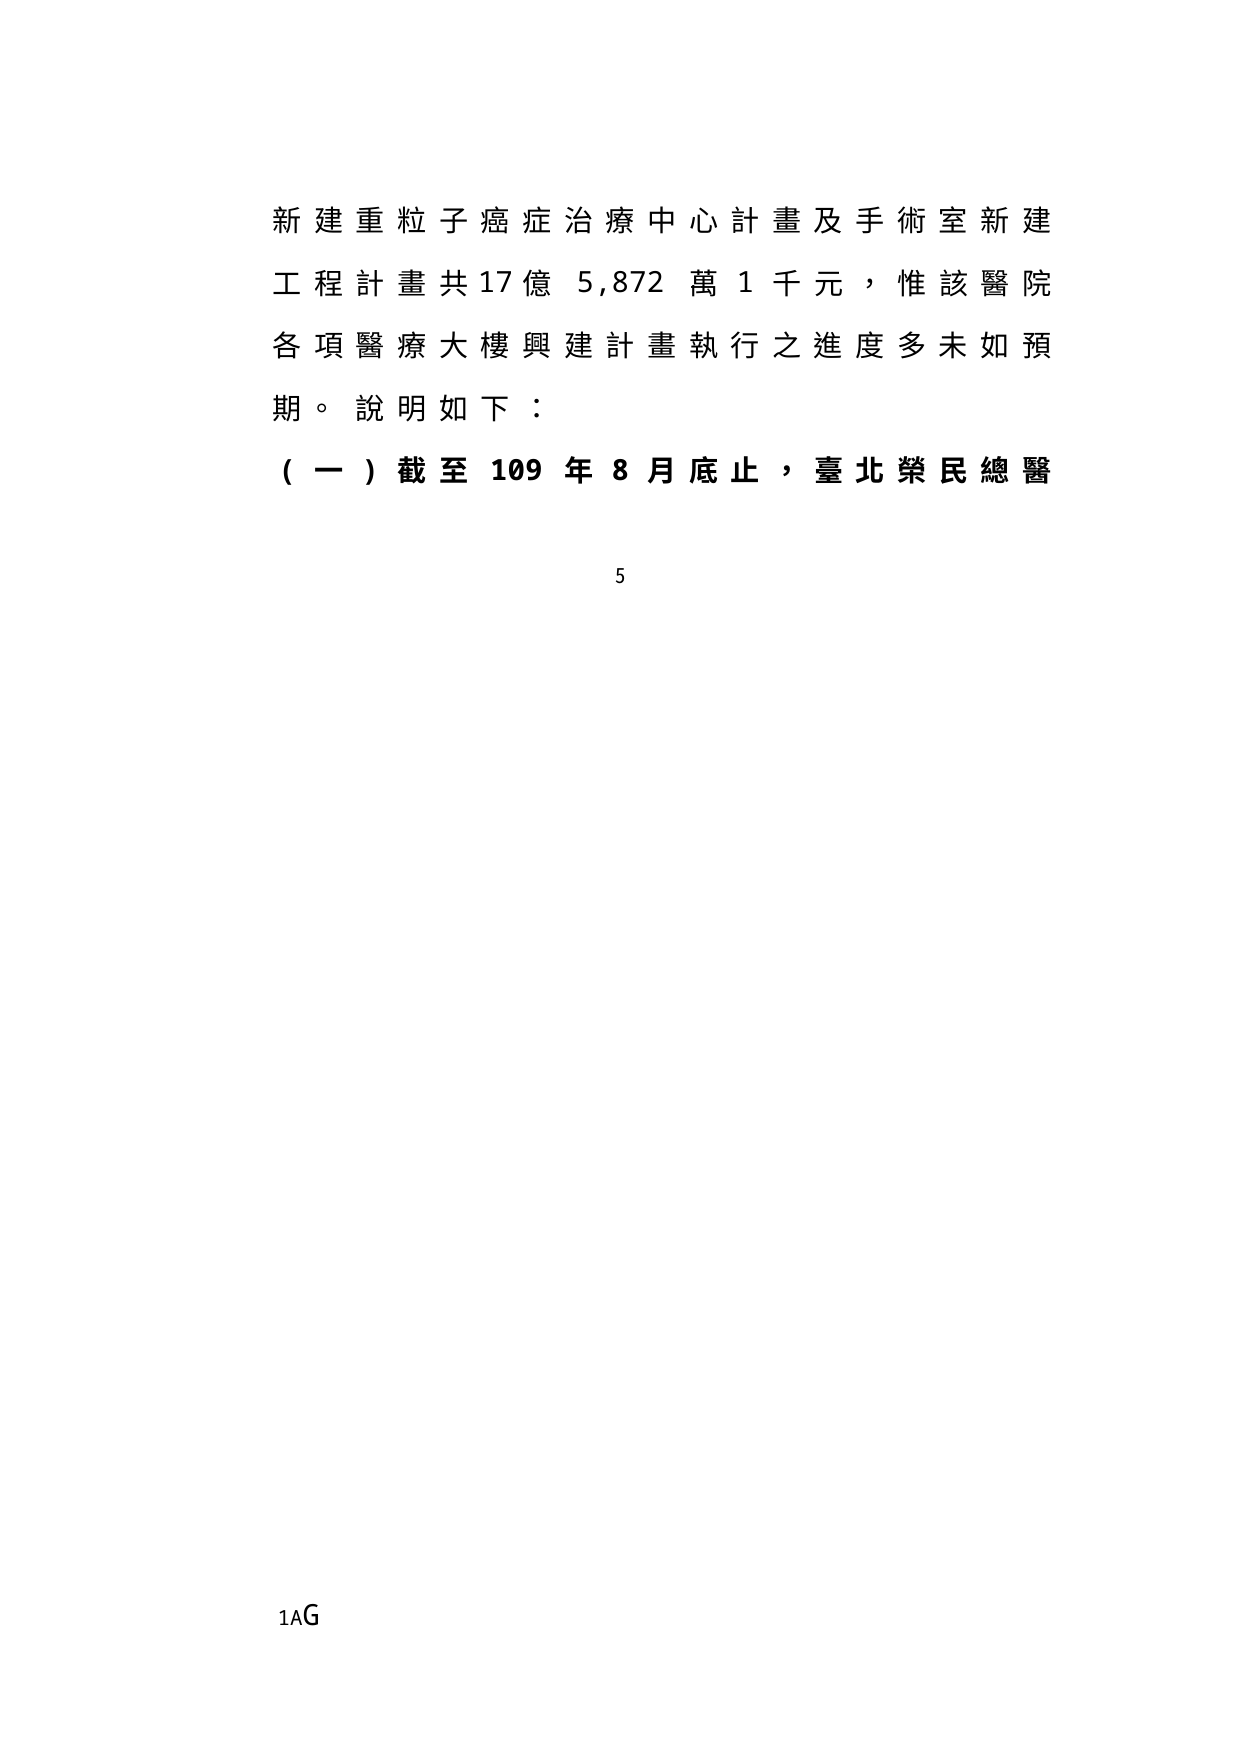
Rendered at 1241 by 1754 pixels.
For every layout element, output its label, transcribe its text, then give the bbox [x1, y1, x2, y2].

text 新建重粒子癌症治療中心計畫及手術室新建工程計畫共17億5,872萬1千元，惟該醫院各項醫療大樓興建計畫執行之進度多未如預期。說明如下： [242, 177, 1058, 427]
text (一)截至109年8月底止，臺北榮民總醫 [242, 427, 1058, 490]
